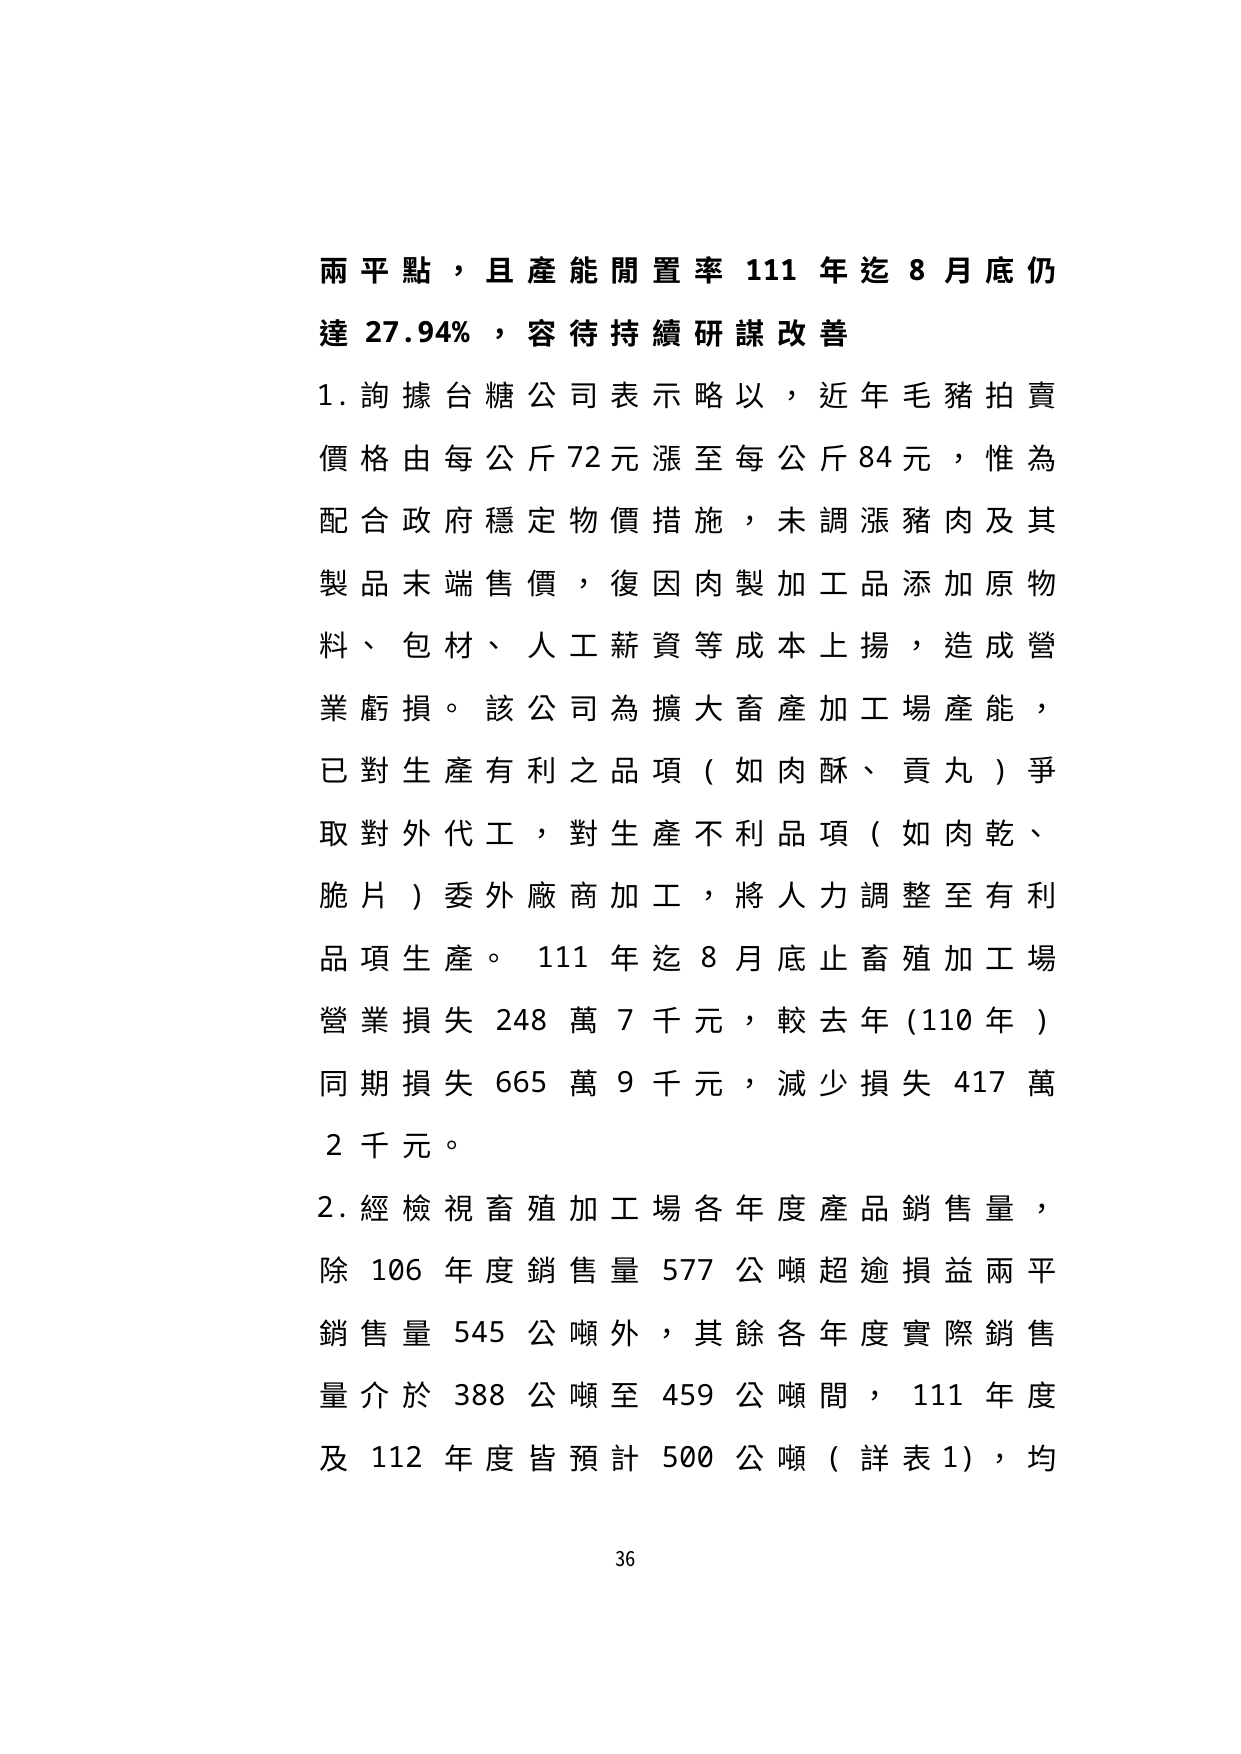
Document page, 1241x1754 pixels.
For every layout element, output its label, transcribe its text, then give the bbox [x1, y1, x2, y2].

text 兩平點，且產能閒置率111年迄8月底仍達27.94%，容待持續研謀改善 [247, 227, 1063, 352]
text 1.詢據台糖公司表示略以，近年毛豬拍賣價格由每公斤72元漲至每公斤84元，惟為配合政府穩定物價措施，未調漲豬肉及其製品末端售價，復因肉製加工品添加原物料、包材、人工薪資等成本上揚，造成營業虧損。該公司為擴大畜產加工場產能，已對生產有利之品項(如肉酥、貢丸)爭取對外代工，對生產不利品項(如肉乾、脆片)委外廠商加工，將人力調整至有利品項生產。111年迄8月底止畜殖加工場營業損失248萬7千元，較去年(110年)同期損失665萬9千元，減少損失417萬2千元。 [276, 352, 1063, 1165]
text 2.經檢視畜殖加工場各年度產品銷售量，除106年度銷售量577公噸超逾損益兩平銷售量545公噸外，其餘各年度實際銷售量介於388公噸至459公噸間，111年度及112年度皆預計500公噸(詳表1)，均 [276, 1165, 1063, 1477]
